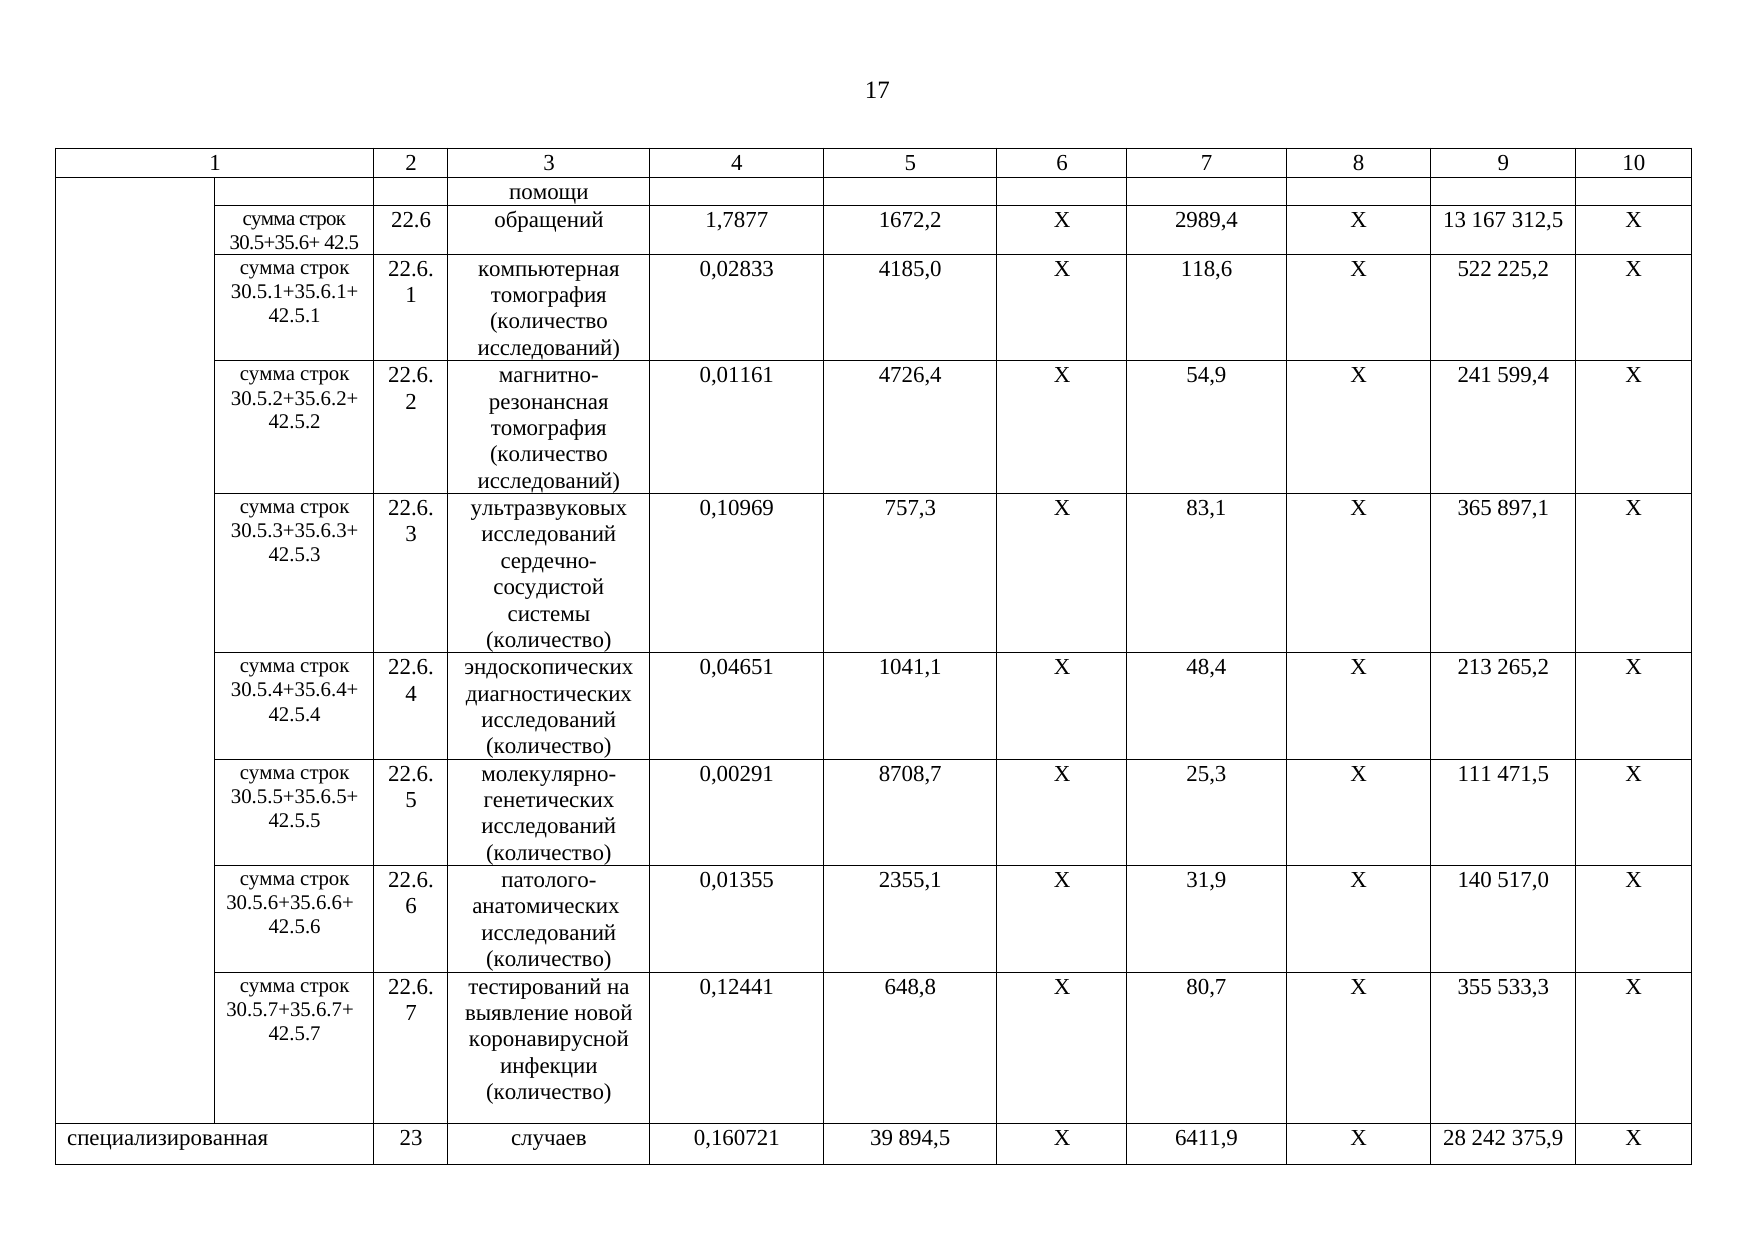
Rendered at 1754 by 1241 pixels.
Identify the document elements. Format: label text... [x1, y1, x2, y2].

table_cell [215, 178, 373, 205]
table_cell сумма строк 30.5.2+35.6.2+ 42.5.2 [215, 361, 373, 493]
table_cell [374, 178, 447, 205]
table_cell 22.6.4 [374, 653, 447, 759]
table_header 9 [1431, 149, 1575, 177]
table_cell 0,02833 [650, 255, 823, 360]
table_cell 4185,0 [824, 255, 996, 360]
table_cell ультразвуковых исследований сердечно-сосудистой системы (количество) [448, 494, 649, 652]
table_cell 213 265,2 [1431, 653, 1575, 759]
table_cell Х [1287, 206, 1430, 254]
table_cell 39 894,5 [824, 1124, 996, 1164]
table_cell компьютерная томография (количество исследований) [448, 255, 649, 360]
table_cell специализированная [56, 1124, 373, 1164]
table_cell сумма строк 30.5+35.6+ 42.5 [215, 206, 373, 254]
table_cell 22.6 [374, 206, 447, 254]
table_header 8 [1287, 149, 1430, 177]
table_cell 2989,4 [1127, 206, 1286, 254]
table_cell Х [1287, 866, 1430, 972]
table_cell 25,3 [1127, 760, 1286, 865]
table_cell 31,9 [1127, 866, 1286, 972]
table_cell [1576, 178, 1691, 205]
table_cell помощи [448, 178, 649, 205]
table_cell Х [1287, 1124, 1430, 1164]
table_cell Х [1287, 653, 1430, 759]
table_cell сумма строк 30.5.6+35.6.6+ 42.5.6 [215, 866, 373, 972]
table_cell 0,10969 [650, 494, 823, 652]
table_cell обращений [448, 206, 649, 254]
table_cell 22.6.3 [374, 494, 447, 652]
table_cell молекулярно-генетических исследований (количество) [448, 760, 649, 865]
table_cell 757,3 [824, 494, 996, 652]
table_cell сумма строк 30.5.7+35.6.7+ 42.5.7 [215, 973, 373, 1123]
table_cell 0,01355 [650, 866, 823, 972]
table_cell [1431, 178, 1575, 205]
table_cell Х [997, 760, 1126, 865]
table_cell 648,8 [824, 973, 996, 1123]
table_cell 0,12441 [650, 973, 823, 1123]
table_cell Х [1576, 1124, 1691, 1164]
table_cell 0,01161 [650, 361, 823, 493]
table_cell сумма строк 30.5.3+35.6.3+ 42.5.3 [215, 494, 373, 652]
table_cell 1041,1 [824, 653, 996, 759]
table_cell [1127, 178, 1286, 205]
table_cell сумма строк 30.5.1+35.6.1+ 42.5.1 [215, 255, 373, 360]
table_cell Х [1576, 653, 1691, 759]
table_cell 8708,7 [824, 760, 996, 865]
table_cell 355 533,3 [1431, 973, 1575, 1123]
table_cell Х [997, 1124, 1126, 1164]
table_cell [56, 178, 214, 1123]
table_cell Х [1287, 760, 1430, 865]
table_cell Х [997, 494, 1126, 652]
table_cell 83,1 [1127, 494, 1286, 652]
table_cell 0,00291 [650, 760, 823, 865]
table_cell 6411,9 [1127, 1124, 1286, 1164]
table_cell 1,7877 [650, 206, 823, 254]
table_cell Х [1576, 494, 1691, 652]
table_header 5 [824, 149, 996, 177]
table_cell сумма строк 30.5.5+35.6.5+ 42.5.5 [215, 760, 373, 865]
table_header 3 [448, 149, 649, 177]
table_cell 118,6 [1127, 255, 1286, 360]
table_cell магнитно-резонансная томография (количество исследований) [448, 361, 649, 493]
table_cell Х [1576, 361, 1691, 493]
table_cell Х [997, 206, 1126, 254]
table_cell [997, 178, 1126, 205]
table_cell Х [997, 653, 1126, 759]
table_header 1 [56, 149, 373, 177]
table_cell сумма строк 30.5.4+35.6.4+ 42.5.4 [215, 653, 373, 759]
table_cell 54,9 [1127, 361, 1286, 493]
table_header 2 [374, 149, 447, 177]
table_cell 4726,4 [824, 361, 996, 493]
table_cell 48,4 [1127, 653, 1286, 759]
table_cell Х [1576, 866, 1691, 972]
table_cell 2355,1 [824, 866, 996, 972]
table_header 7 [1127, 149, 1286, 177]
table_cell 80,7 [1127, 973, 1286, 1123]
table_cell Х [997, 255, 1126, 360]
table_header 10 [1576, 149, 1691, 177]
table_cell [650, 178, 823, 205]
table_cell Х [1576, 973, 1691, 1123]
table_cell 522 225,2 [1431, 255, 1575, 360]
table_cell Х [997, 361, 1126, 493]
table_cell 22.6.1 [374, 255, 447, 360]
table_cell 22.6.5 [374, 760, 447, 865]
table_cell 28 242 375,9 [1431, 1124, 1575, 1164]
table_cell Х [1287, 494, 1430, 652]
table_header 4 [650, 149, 823, 177]
table_header 6 [997, 149, 1126, 177]
table_cell Х [997, 866, 1126, 972]
table_cell патолого-анатомических исследований (количество) [448, 866, 649, 972]
table_cell 140 517,0 [1431, 866, 1575, 972]
table_cell 0,160721 [650, 1124, 823, 1164]
table_cell 241 599,4 [1431, 361, 1575, 493]
table_cell [824, 178, 996, 205]
table_cell 13 167 312,5 [1431, 206, 1575, 254]
table_cell 1672,2 [824, 206, 996, 254]
table_cell Х [1576, 760, 1691, 865]
table_cell Х [997, 973, 1126, 1123]
table_cell 23 [374, 1124, 447, 1164]
table_cell эндоскопических диагностических исследований (количество) [448, 653, 649, 759]
table_cell случаев [448, 1124, 649, 1164]
table_cell 111 471,5 [1431, 760, 1575, 865]
table_cell Х [1287, 973, 1430, 1123]
table_cell Х [1576, 206, 1691, 254]
table_cell Х [1287, 255, 1430, 360]
table_cell 365 897,1 [1431, 494, 1575, 652]
table_cell 22.6.6 [374, 866, 447, 972]
table_cell Х [1287, 361, 1430, 493]
table_cell 22.6.2 [374, 361, 447, 493]
table_cell тестирований на выявление новой коронавирусной инфекции (количество) [448, 973, 649, 1123]
table_cell 0,04651 [650, 653, 823, 759]
table_cell Х [1576, 255, 1691, 360]
table_cell 22.6.7 [374, 973, 447, 1123]
table_cell [1287, 178, 1430, 205]
